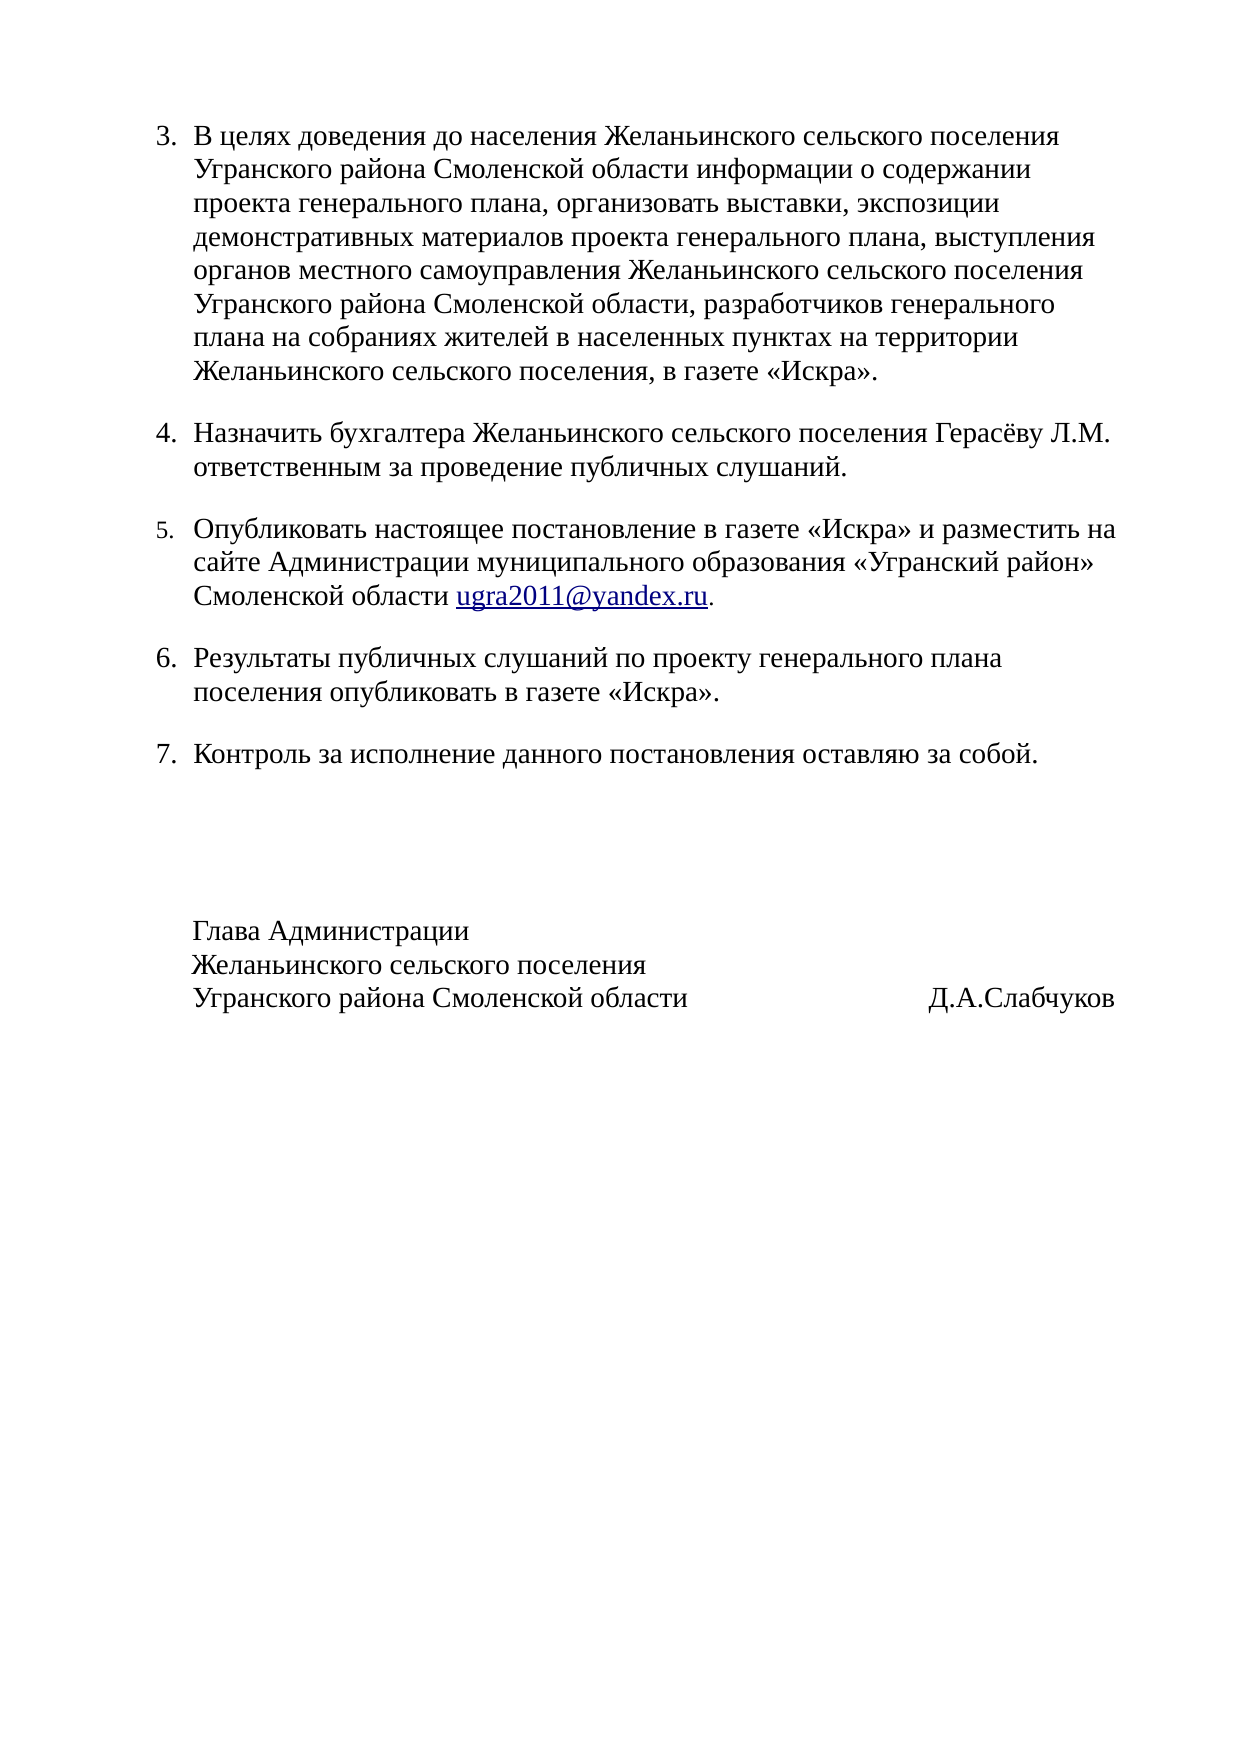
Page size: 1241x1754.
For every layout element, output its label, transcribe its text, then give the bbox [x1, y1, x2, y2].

text Угранского района Смоленской области Д.А.Слабчуков [118, 981, 1122, 1014]
list Контроль за исполнение данного постановления оставляю за собой. [156, 736, 1122, 770]
text Глава Администрации [118, 913, 1122, 947]
text Желаньинского сельского поселения [118, 947, 1122, 981]
list В целях доведения до населения Желаньинского сельского поселения Угранского района Смоленской области информации о содержании проекта генерального плана, организовать выставки, экспозиции демонстративных материалов проекта генерального плана, выступления органов местного самоуправления Желаньинского сельского поселения Угранского района Смоленской области, разработчиков генерального плана на собраниях жителей в населенных пунктах на территории Желаньинского сельского поселения, в газете «Искра». [156, 118, 1122, 386]
list Результаты публичных слушаний по проекту генерального плана поселения опубликовать в газете «Искра». [156, 640, 1122, 707]
list Назначить бухгалтера Желаньинского сельского поселения Герасёву Л.М. ответственным за проведение публичных слушаний. [156, 415, 1122, 482]
list Опубликовать настоящее постановление в газете «Искра» и разместить на сайте Администрации муниципального образования «Угранский район» Смоленской области ugra2011@yandex.ru. [156, 511, 1122, 612]
